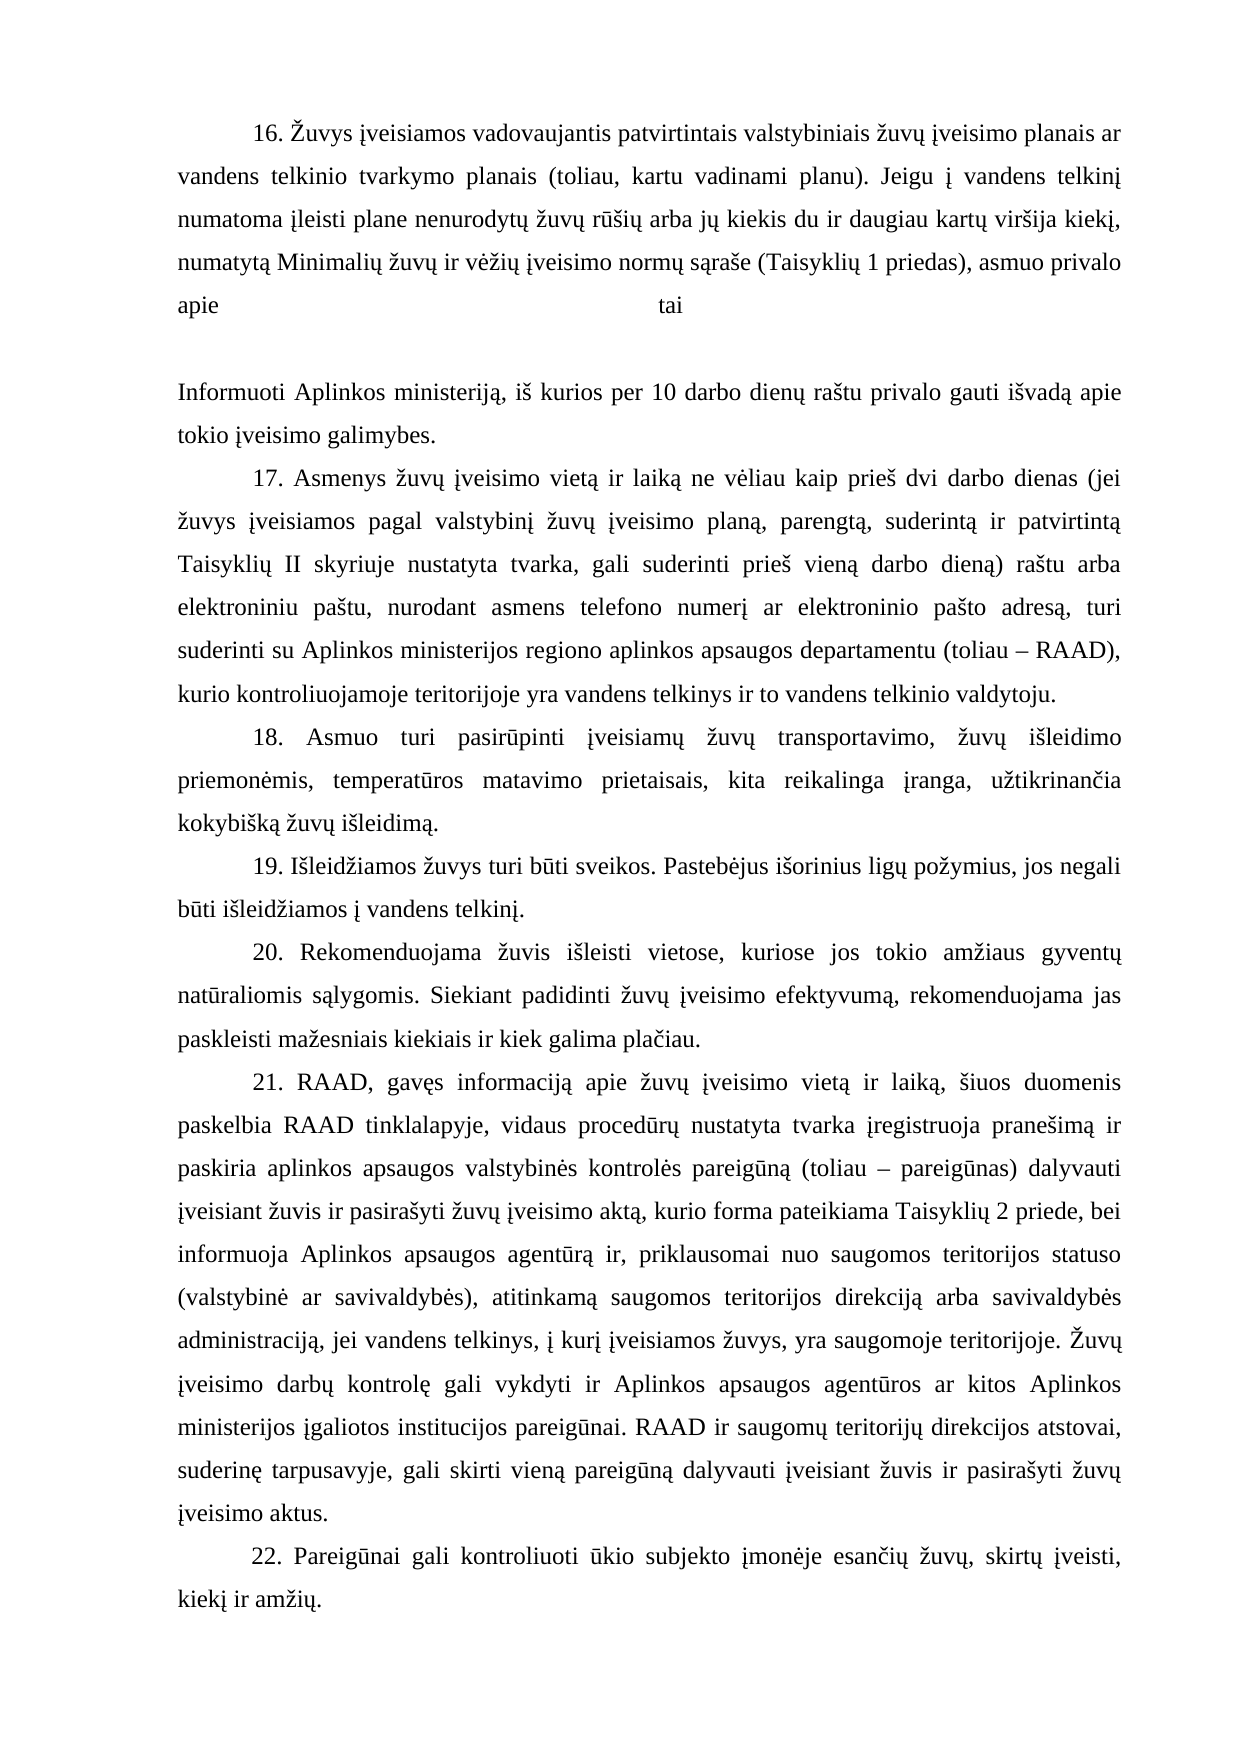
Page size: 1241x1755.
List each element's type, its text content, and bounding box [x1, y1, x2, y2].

text 19. Išleidžiamos žuvys turi būti sveikos. Pastebėjus išorinius ligų požymius, jos negali būti išleidžiamos į vandens telkinį. [177, 851, 1122, 923]
text 16. Žuvys įveisiamos vadovaujantis patvirtintais valstybiniais žuvų įveisimo planais ar vandens telkinio tvarkymo planais (toliau, kartu vadinami planu). Jeigu į vandens telkinį numatoma įleisti plane nenurodytų žuvų rūšių arba jų kiekis du ir daugiau kartų viršija kiekį, numatytą Minimalių žuvų ir vėžių įveisimo normų sąraše (Taisyklių 1 priedas), asmuo privalo apie tai [177, 118, 1122, 362]
text Informuoti Aplinkos ministeriją, iš kurios per 10 darbo dienų raštu privalo gauti išvadą apie tokio įveisimo galimybes. [177, 377, 1122, 449]
text 21. RAAD, gavęs informaciją apie žuvų įveisimo vietą ir laiką, šiuos duomenis paskelbia RAAD tinklalapyje, vidaus procedūrų nustatyta tvarka įregistruoja pranešimą ir paskiria aplinkos apsaugos valstybinės kontrolės pareigūną (toliau – pareigūnas) dalyvauti įveisiant žuvis ir pasirašyti žuvų įveisimo aktą, kurio forma pateikiama Taisyklių 2 priede, bei informuoja Aplinkos apsaugos agentūrą ir, priklausomai nuo saugomos teritorijos statuso (valstybinė ar savivaldybės), atitinkamą saugomos teritorijos direkciją arba savivaldybės administraciją, jei vandens telkinys, į kurį įveisiamos žuvys, yra saugomoje teritorijoje. Žuvų įveisimo darbų kontrolę gali vykdyti ir Aplinkos apsaugos agentūros ar kitos Aplinkos ministerijos įgaliotos institucijos pareigūnai. RAAD ir saugomų teritorijų direkcijos atstovai, suderinę tarpusavyje, gali skirti vieną pareigūną dalyvauti įveisiant žuvis ir pasirašyti žuvų įveisimo aktus. [177, 1067, 1122, 1527]
text 18. Asmuo turi pasirūpinti įveisiamų žuvų transportavimo, žuvų išleidimo priemonėmis, temperatūros matavimo prietaisais, kita reikalinga įranga, užtikrinančia kokybišką žuvų išleidimą. [177, 722, 1122, 837]
text 17. Asmenys žuvų įveisimo vietą ir laiką ne vėliau kaip prieš dvi darbo dienas (jei žuvys įveisiamos pagal valstybinį žuvų įveisimo planą, parengtą, suderintą ir patvirtintą Taisyklių II skyriuje nustatyta tvarka, gali suderinti prieš vieną darbo dieną) raštu arba elektroniniu paštu, nurodant asmens telefono numerį ar elektroninio pašto adresą, turi suderinti su Aplinkos ministerijos regiono aplinkos apsaugos departamentu (toliau – RAAD), kurio kontroliuojamoje teritorijoje yra vandens telkinys ir to vandens telkinio valdytoju. [177, 463, 1122, 707]
text 22. Pareigūnai gali kontroliuoti ūkio subjekto įmonėje esančių žuvų, skirtų įveisti, kiekį ir amžių. [177, 1541, 1122, 1613]
text 20. Rekomenduojama žuvis išleisti vietose, kuriose jos tokio amžiaus gyventų natūraliomis sąlygomis. Siekiant padidinti žuvų įveisimo efektyvumą, rekomenduojama jas paskleisti mažesniais kiekiais ir kiek galima plačiau. [177, 937, 1122, 1052]
